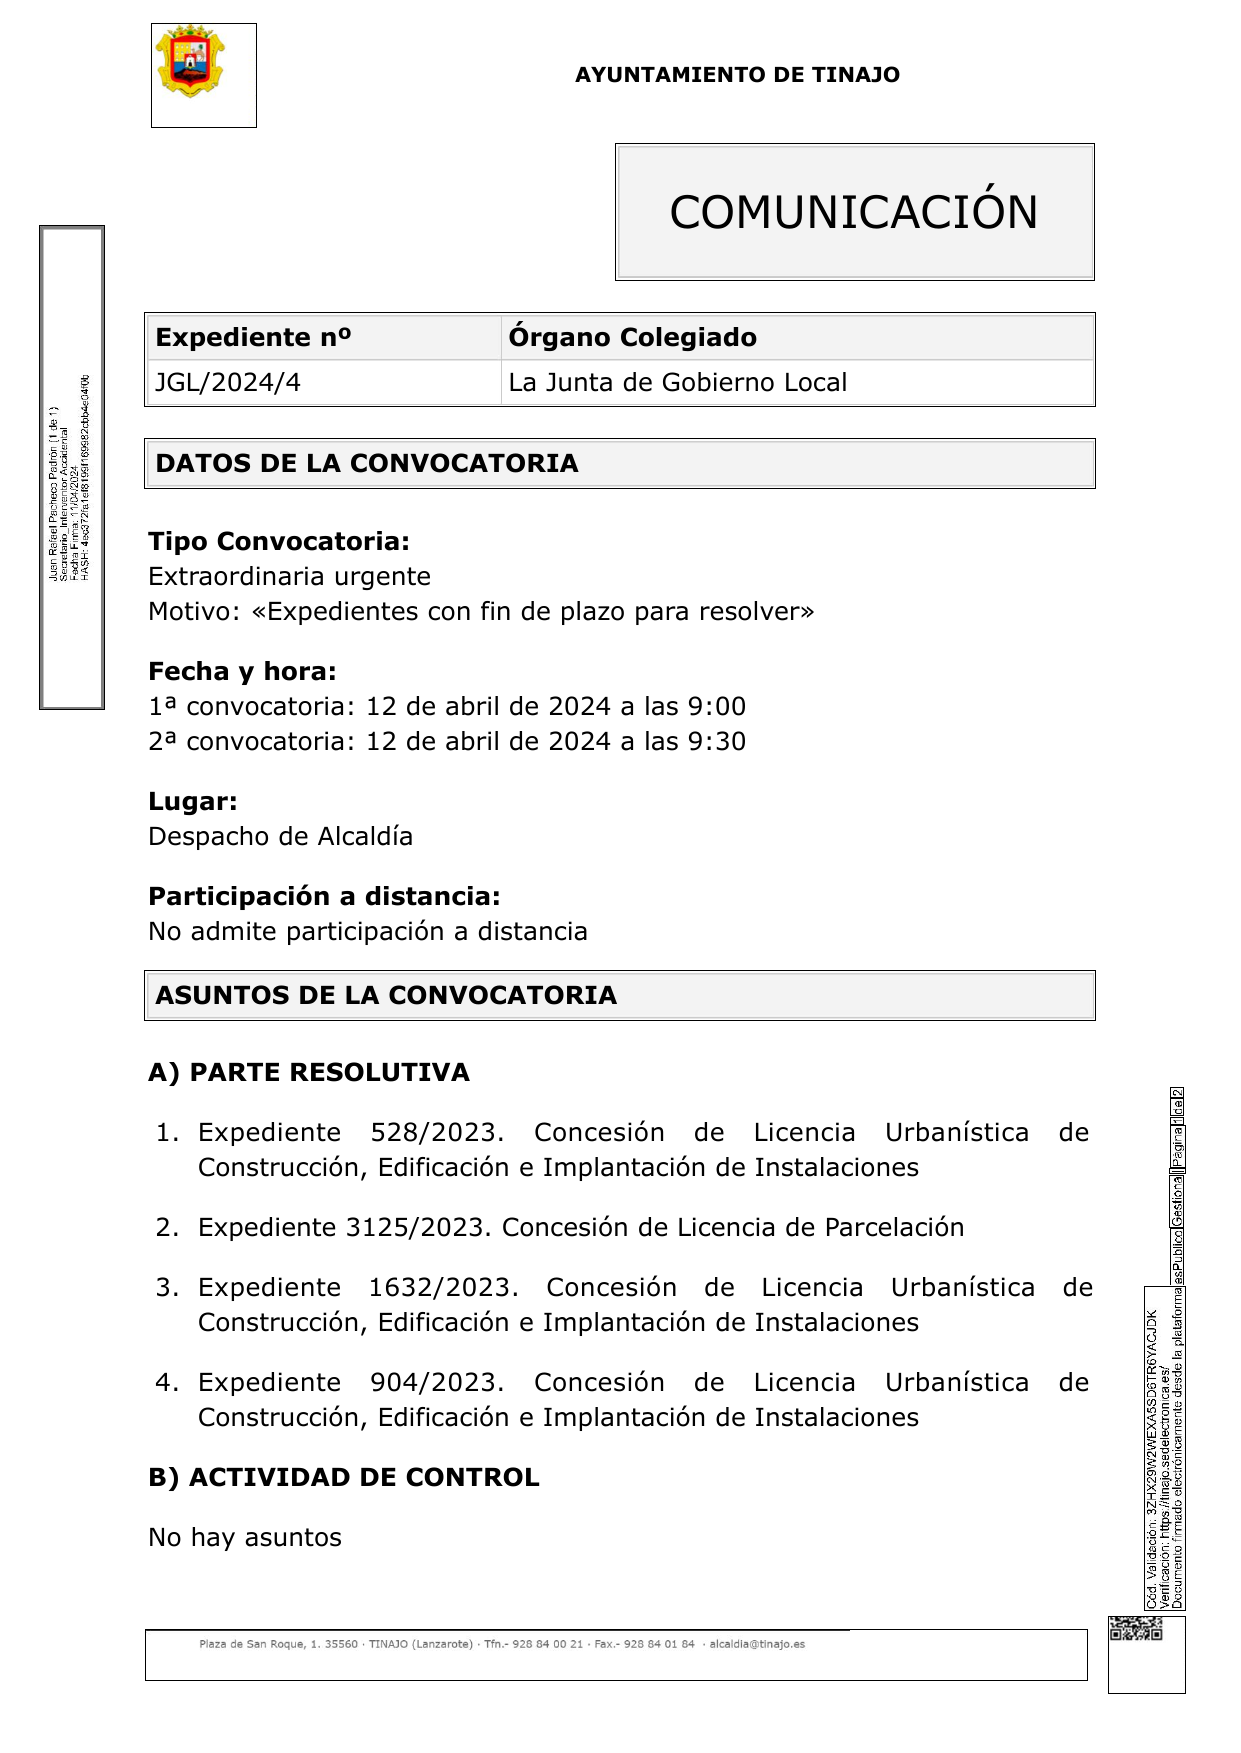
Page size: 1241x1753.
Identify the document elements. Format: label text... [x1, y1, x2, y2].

text La Junta de Gobierno Local [508, 367, 873, 397]
text 1 [148, 691, 163, 721]
picture [146, 1630, 1087, 1680]
picture [1170, 1169, 1185, 1173]
text A) PARTE RESOLUTIVA [148, 1057, 642, 1088]
text 1 [155, 1117, 171, 1148]
text No hay asuntos [148, 1522, 368, 1553]
picture [1171, 1126, 1185, 1167]
text B) ACTIVIDAD DE CONTROL [148, 1462, 565, 1493]
picture [1171, 1118, 1183, 1124]
text Construcción, Edificación e Implantación de Instalaciones [198, 1402, 1116, 1433]
text No admite participación a distancia [148, 916, 614, 946]
text Construcción, Edificación e Implantación de Instalaciones [198, 1152, 1116, 1183]
text . Expediente 528/2023. Concesión de Licencia Urbanística de [171, 1117, 1116, 1148]
text Motivo: «Expedientes con fin de plazo para resolver» [148, 596, 842, 626]
text Despacho de Alcaldía [148, 821, 439, 851]
text 3 [155, 1272, 171, 1303]
text ASUNTOS DE LA CONVOCATORIA [155, 980, 642, 1011]
picture [1171, 1088, 1183, 1097]
text Extraordinaria urgente [148, 561, 842, 591]
text ª convocatoria: 12 de abril de 2024 a las 9:00 [163, 691, 773, 721]
picture [1170, 1176, 1183, 1227]
text Participación a distancia: [148, 881, 614, 911]
picture [1171, 1099, 1183, 1115]
picture [145, 313, 1095, 406]
text DATOS DE LA CONVOCATORIA [155, 448, 604, 479]
text 2 [148, 726, 163, 756]
text Fecha y hora: [148, 656, 362, 686]
text Tipo Convocatoria: [148, 526, 842, 556]
picture [1145, 1287, 1185, 1610]
picture [1109, 1617, 1185, 1693]
text . Expediente 1632/2023. Concesión de Licencia Urbanística de [171, 1272, 1117, 1303]
text 4 [155, 1367, 171, 1398]
text . Expediente 3125/2023. Concesión de Licencia de Parcelación [171, 1212, 991, 1243]
text Órgano Colegiado [508, 322, 873, 353]
picture [152, 24, 256, 127]
picture [145, 439, 1095, 488]
text COMUNICACIÓN [669, 184, 1066, 239]
picture [145, 971, 1095, 1020]
picture [40, 226, 104, 709]
picture [616, 144, 1094, 280]
text ª convocatoria: 12 de abril de 2024 a las 9:30 [163, 726, 773, 756]
text AYUNTAMIENTO DE TINAJO [575, 62, 926, 88]
text JGL/2024/4 [155, 367, 327, 397]
text 2 [155, 1212, 171, 1243]
text Lugar: [148, 786, 439, 816]
picture [1144, 1229, 1186, 1286]
text Expediente nº [155, 322, 377, 353]
text Construcción, Edificación e Implantación de Instalaciones [198, 1307, 1117, 1338]
text . Expediente 904/2023. Concesión de Licencia Urbanística de [171, 1367, 1116, 1398]
